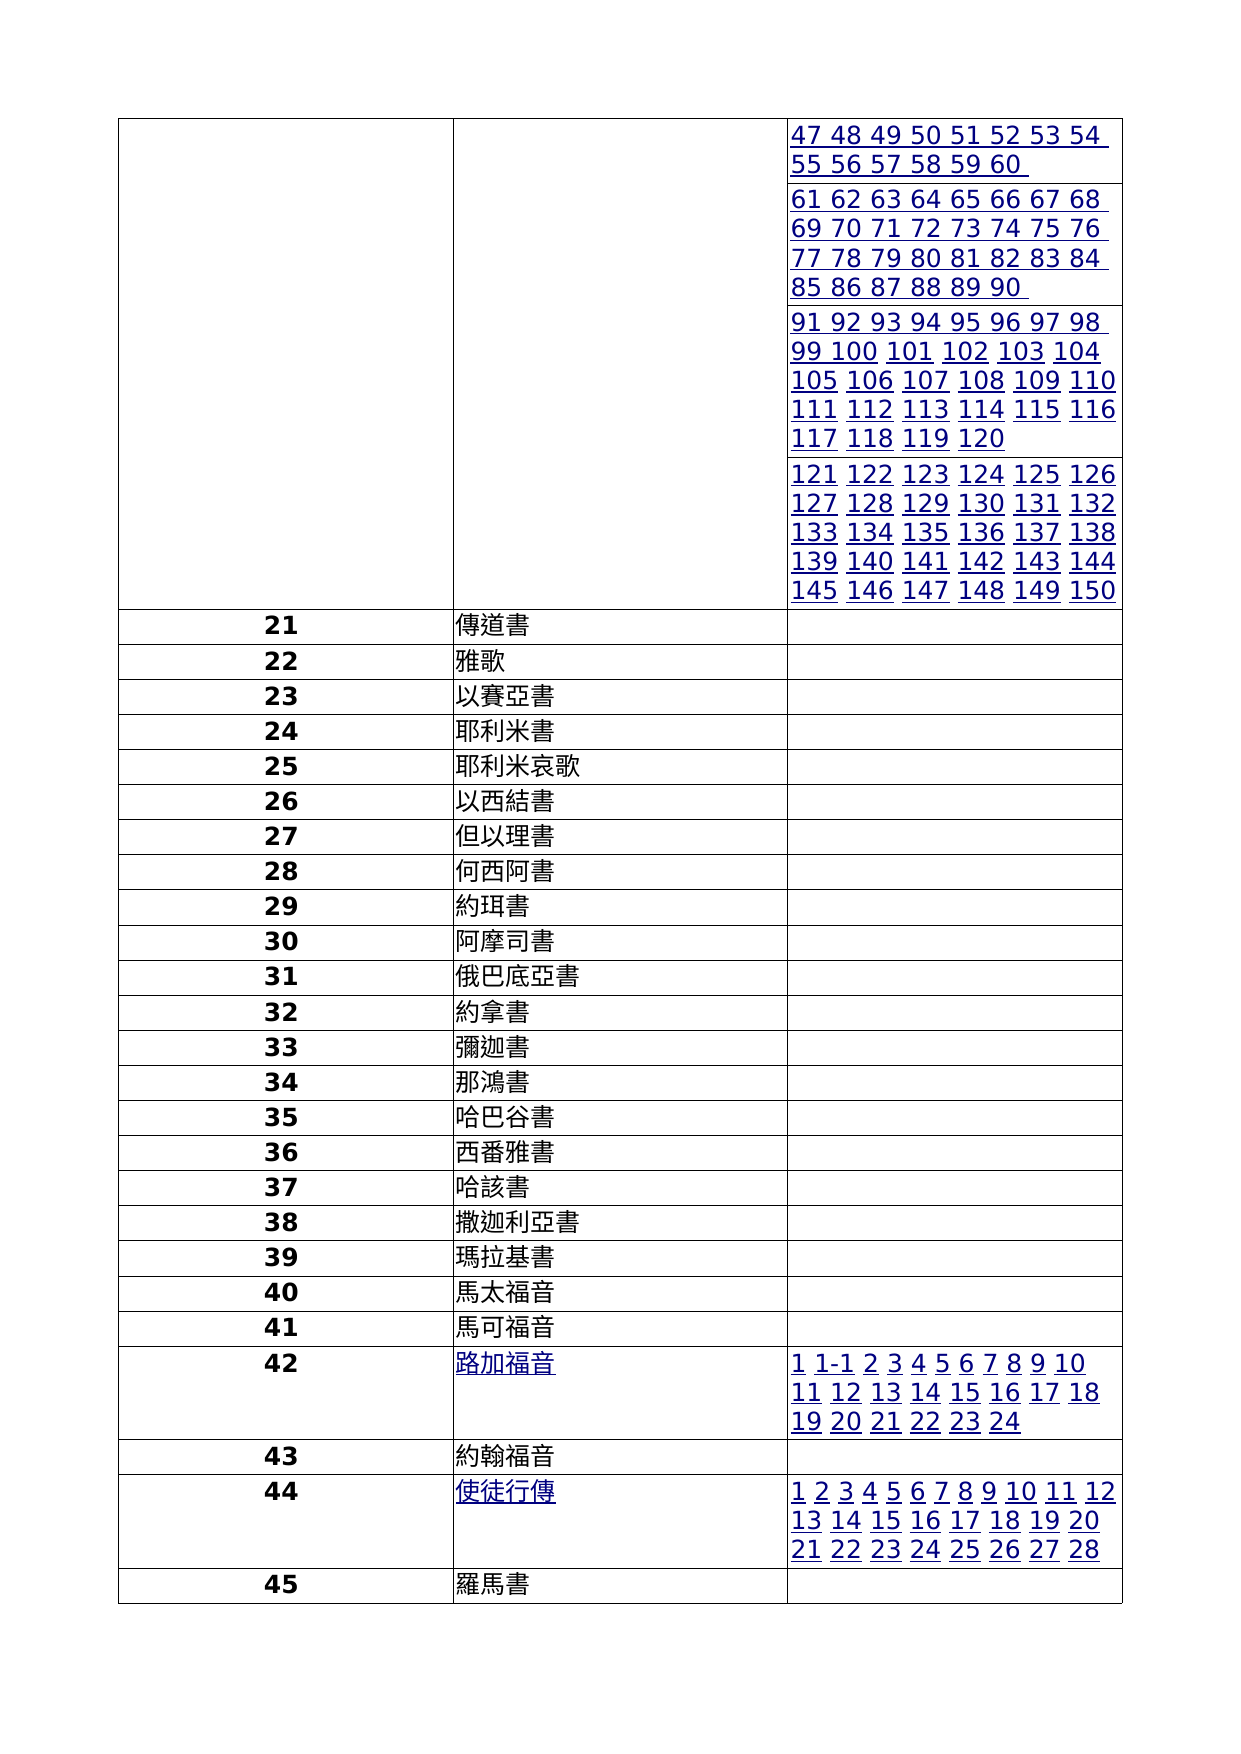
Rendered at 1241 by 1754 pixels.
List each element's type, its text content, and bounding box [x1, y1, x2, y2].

table_cell 34 [119, 1066, 453, 1100]
table_cell [788, 996, 1122, 1030]
table_cell 瑪拉基書 [454, 1241, 787, 1276]
table_cell [788, 926, 1122, 959]
table_cell 41 [119, 1312, 453, 1346]
table_cell [788, 1312, 1122, 1346]
table_cell 那鴻書 [454, 1066, 787, 1100]
table_cell 耶利米書 [454, 715, 787, 749]
table_cell 24 [119, 715, 453, 749]
table_cell 阿摩司書 [454, 926, 787, 959]
table_cell [788, 750, 1122, 784]
table_cell 1 1-1 2 3 4 5 6 7 8 9 10 11 12 13 14 15 16 17 18 19 20 21 22 23 24 [788, 1347, 1122, 1439]
table_cell 23 [119, 680, 453, 714]
table_cell [788, 961, 1122, 995]
table_cell [788, 820, 1122, 854]
table_cell [788, 680, 1122, 714]
table_cell [788, 1066, 1122, 1100]
table_cell 傳道書 [454, 610, 787, 644]
table_cell [788, 890, 1122, 924]
table_cell 121 122 123 124 125 126 127 128 129 130 131 132 133 134 135 136 137 138 139 140 141 142 143 144 145 146 147 148 149 150 [788, 458, 1122, 608]
table_cell [788, 785, 1122, 819]
table_cell [788, 1136, 1122, 1170]
table_cell [788, 1440, 1122, 1474]
table_cell 38 [119, 1206, 453, 1240]
table_cell 約珥書 [454, 890, 787, 924]
table_cell 44 [119, 1475, 453, 1568]
table_cell 馬可福音 [454, 1312, 787, 1346]
table_cell 哈該書 [454, 1171, 787, 1205]
table_cell [454, 119, 787, 608]
table_cell 彌迦書 [454, 1031, 787, 1065]
table_cell 但以理書 [454, 820, 787, 854]
table_cell 撒迦利亞書 [454, 1206, 787, 1240]
table_cell 61 62 63 64 65 66 67 68 69 70 71 72 73 74 75 76 77 78 79 80 81 82 83 84 85 86 87 88 89 90 [788, 184, 1122, 305]
table_cell 40 [119, 1277, 453, 1311]
table_cell [788, 855, 1122, 889]
table_cell 37 [119, 1171, 453, 1205]
table_cell 22 [119, 645, 453, 679]
table_cell 使徒行傳 [454, 1475, 787, 1568]
table_cell [788, 1171, 1122, 1205]
table_cell [788, 1241, 1122, 1276]
table_cell [788, 1277, 1122, 1311]
table_cell 以西結書 [454, 785, 787, 819]
table_cell 路加福音 [454, 1347, 787, 1439]
table_cell 1 2 3 4 5 6 7 8 9 10 11 12 13 14 15 16 17 18 19 20 21 22 23 24 25 26 27 28 [788, 1475, 1122, 1568]
table_cell 43 [119, 1440, 453, 1474]
table_cell 何西阿書 [454, 855, 787, 889]
table_cell 西番雅書 [454, 1136, 787, 1170]
table_cell 35 [119, 1101, 453, 1135]
table_cell 27 [119, 820, 453, 854]
table_cell [788, 645, 1122, 679]
table_cell 雅歌 [454, 645, 787, 679]
table_cell [788, 1031, 1122, 1065]
table_cell 28 [119, 855, 453, 889]
table_cell 以賽亞書 [454, 680, 787, 714]
table_cell [788, 715, 1122, 749]
table_cell 25 [119, 750, 453, 784]
table_cell 約拿書 [454, 996, 787, 1030]
table_cell [788, 1101, 1122, 1135]
table_cell 約翰福音 [454, 1440, 787, 1474]
table_cell 30 [119, 926, 453, 959]
table_cell [788, 1206, 1122, 1240]
table_cell 33 [119, 1031, 453, 1065]
table_cell 31 [119, 961, 453, 995]
table_cell 39 [119, 1241, 453, 1276]
table_cell 哈巴谷書 [454, 1101, 787, 1135]
table_cell 俄巴底亞書 [454, 961, 787, 995]
table_cell 91 92 93 94 95 96 97 98 99 100 101 102 103 104 105 106 107 108 109 110 111 112 113 114 115 116 117 118 119 120 [788, 306, 1122, 457]
table_cell [119, 119, 453, 608]
table_cell 32 [119, 996, 453, 1030]
table_cell 耶利米哀歌 [454, 750, 787, 784]
table_cell 42 [119, 1347, 453, 1439]
table_cell 47 48 49 50 51 52 53 54 55 56 57 58 59 60 [788, 119, 1122, 182]
table_cell 馬太福音 [454, 1277, 787, 1311]
table_cell 羅馬書 [454, 1569, 787, 1603]
table_cell 36 [119, 1136, 453, 1170]
table_cell [788, 610, 1122, 644]
table_cell 26 [119, 785, 453, 819]
table_cell 29 [119, 890, 453, 924]
table_cell 45 [119, 1569, 453, 1603]
table_cell [788, 1569, 1122, 1603]
table_cell 21 [119, 610, 453, 644]
